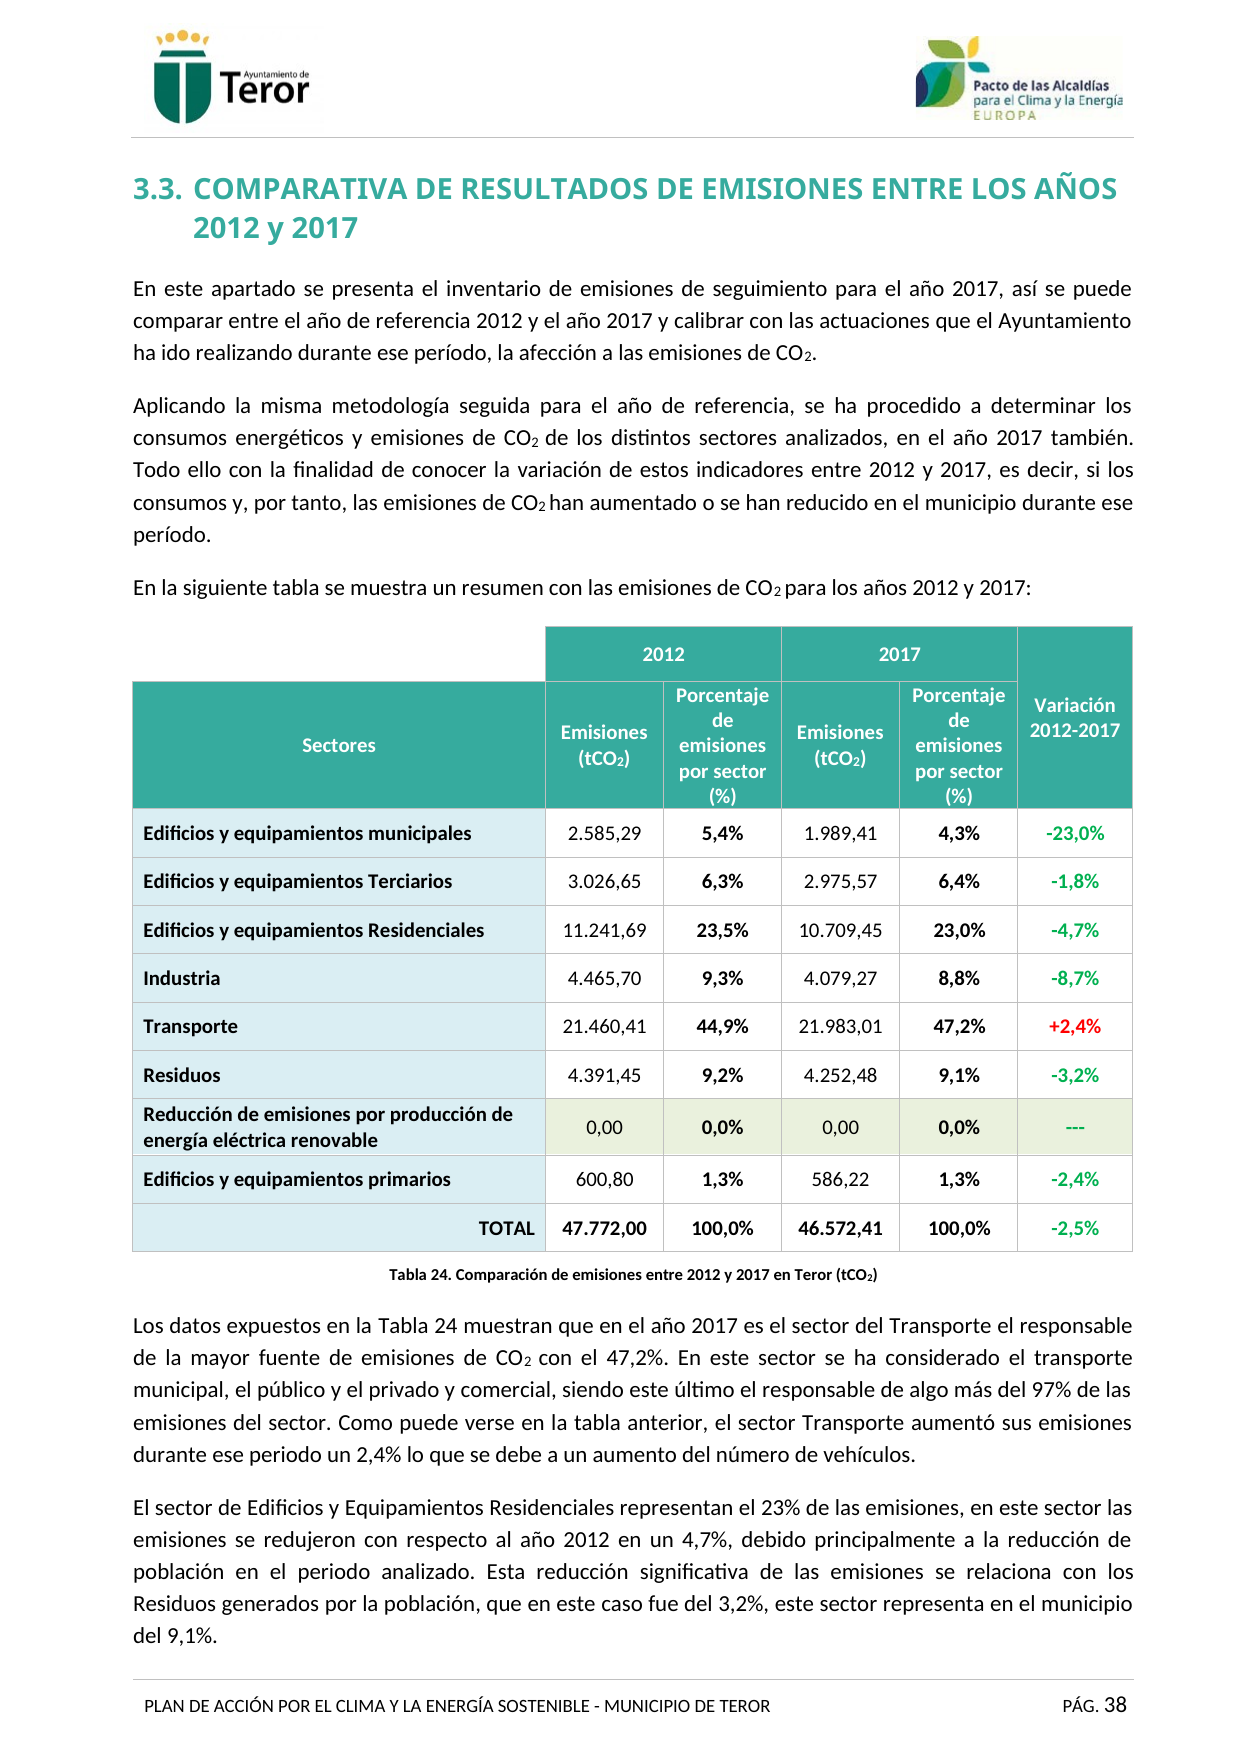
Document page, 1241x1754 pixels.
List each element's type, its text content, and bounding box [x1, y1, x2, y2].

table_cell -8,7% [1018, 954, 1132, 1002]
text Aplicando la misma metodología seguida para el año de referencia, se ha procedido a determinar los consumos energéticos y emisiones de CO2 de los distintos sectores analizados, en el año 2017 también. Todo ello con la finalidad de conocer la variación de estos indicadores entre 2012 y 2017, es decir, si los consumos y, por tanto, las emisiones de CO2 han aumentado o se han reducido en el municipio durante ese período. [133, 391, 1134, 548]
table_header Variación 2012-2017 [1018, 627, 1132, 808]
table_cell 21.460,41 [546, 1003, 663, 1050]
table_cell 1,3% [664, 1156, 781, 1203]
table_cell 0,00 [782, 1099, 899, 1154]
table_header [133, 626, 545, 681]
table_cell 11.241,69 [546, 906, 663, 953]
table_cell 10.709,45 [782, 906, 899, 953]
table_cell TOTAL [133, 1204, 545, 1251]
table_cell 4.391,45 [546, 1051, 663, 1098]
table_cell Edificios y equipamientos municipales [133, 809, 545, 857]
table_cell Reducción de emisiones por producción de energía eléctrica renovable [133, 1099, 545, 1154]
table_cell 23,0% [900, 906, 1017, 953]
table_cell 5,4% [664, 809, 781, 857]
table_cell 0,0% [664, 1099, 781, 1154]
table_cell 46.572,41 [782, 1204, 899, 1251]
table_cell -3,2% [1018, 1051, 1132, 1098]
table_cell 2.975,57 [782, 858, 899, 905]
table_cell Sectores [133, 682, 545, 808]
picture [915, 36, 1123, 120]
text En este apartado se presenta el inventario de emisiones de seguimiento para el año 2017, así se puede comparar entre el año de referencia 2012 y el año 2017 y calibrar con las actuaciones que el Ayuntamiento ha ido realizando durante ese período, la afección a las emisiones de CO2. [133, 274, 1134, 366]
table_cell 47,2% [900, 1003, 1017, 1050]
text Los datos expuestos en la Tabla 24 muestran que en el año 2017 es el sector del Transporte el responsable de la mayor fuente de emisiones de CO2 con el 47,2%. En este sector se ha considerado el transporte municipal, el público y el privado y comercial, siendo este último el responsable de algo más del 97% de las emisiones del sector. Como puede verse en la tabla anterior, el sector Transporte aumentó sus emisiones durante ese periodo un 2,4% lo que se debe a un aumento del número de vehículos. [133, 1311, 1134, 1468]
picture [144, 23, 324, 133]
text El sector de Edificios y Equipamientos Residenciales representan el 23% de las emisiones, en este sector las emisiones se redujeron con respecto al año 2012 en un 4,7%, debido principalmente a la reducción de población en el periodo analizado. Esta reducción significativa de las emisiones se relaciona con los Residuos generados por la población, que en este caso fue del 3,2%, este sector representa en el municipio del 9,1%. [133, 1493, 1134, 1649]
table_cell 47.772,00 [546, 1204, 663, 1251]
table_cell -4,7% [1018, 906, 1132, 953]
table_cell +2,4% [1018, 1003, 1132, 1050]
table_cell 100,0% [664, 1204, 781, 1251]
table_cell 6,4% [900, 858, 1017, 905]
table_cell --- [1018, 1099, 1132, 1154]
table_cell Residuos [133, 1051, 545, 1098]
text Tabla 24. Comparación de emisiones entre 2012 y 2017 en Teror (tCO2) [389, 1264, 1146, 1286]
table_cell 23,5% [664, 906, 781, 953]
table_cell 4.465,70 [546, 954, 663, 1002]
table_cell Emisiones (tCO2) [782, 682, 899, 808]
table_cell Transporte [133, 1003, 545, 1050]
table_cell -2,4% [1018, 1156, 1132, 1203]
table_cell Edificios y equipamientos Terciarios [133, 858, 545, 905]
text En la siguiente tabla se muestra un resumen con las emisiones de CO2 para los años 2012 y 2017: [133, 573, 1146, 601]
table_header 2017 [782, 627, 1017, 681]
table_cell 6,3% [664, 858, 781, 905]
table_cell Porcentaje de emisiones por sector (%) [664, 682, 781, 808]
table_cell 1.989,41 [782, 809, 899, 857]
table_cell 0,0% [900, 1099, 1017, 1154]
table_header 2012 [546, 627, 781, 681]
table_cell 4.252,48 [782, 1051, 899, 1098]
table_cell Emisiones (tCO2) [546, 682, 663, 808]
table_cell 4,3% [900, 809, 1017, 857]
table_cell 3.026,65 [546, 858, 663, 905]
table_cell 586,22 [782, 1156, 899, 1203]
table_cell 600,80 [546, 1156, 663, 1203]
table_cell 2.585,29 [546, 809, 663, 857]
table_cell Industria [133, 954, 545, 1002]
table_cell -23,0% [1018, 809, 1132, 857]
table_cell 21.983,01 [782, 1003, 899, 1050]
table_cell -2,5% [1018, 1204, 1132, 1251]
table_cell 9,3% [664, 954, 781, 1002]
table_cell Porcentaje de emisiones por sector (%) [900, 682, 1017, 808]
table_cell 0,00 [546, 1099, 663, 1154]
table_cell -1,8% [1018, 858, 1132, 905]
table_cell 100,0% [900, 1204, 1017, 1251]
table_cell Edificios y equipamientos Residenciales [133, 906, 545, 953]
table_cell 1,3% [900, 1156, 1017, 1203]
subtitle COMPARATIVA DE RESULTADOS DE EMISIONES ENTRE LOS AÑOS 2012 y 2017 [133, 168, 1131, 247]
table_cell 9,2% [664, 1051, 781, 1098]
table_cell 9,1% [900, 1051, 1017, 1098]
table_cell 4.079,27 [782, 954, 899, 1002]
table_cell 44,9% [664, 1003, 781, 1050]
table_cell 8,8% [900, 954, 1017, 1002]
table_cell Edificios y equipamientos primarios [133, 1156, 545, 1203]
